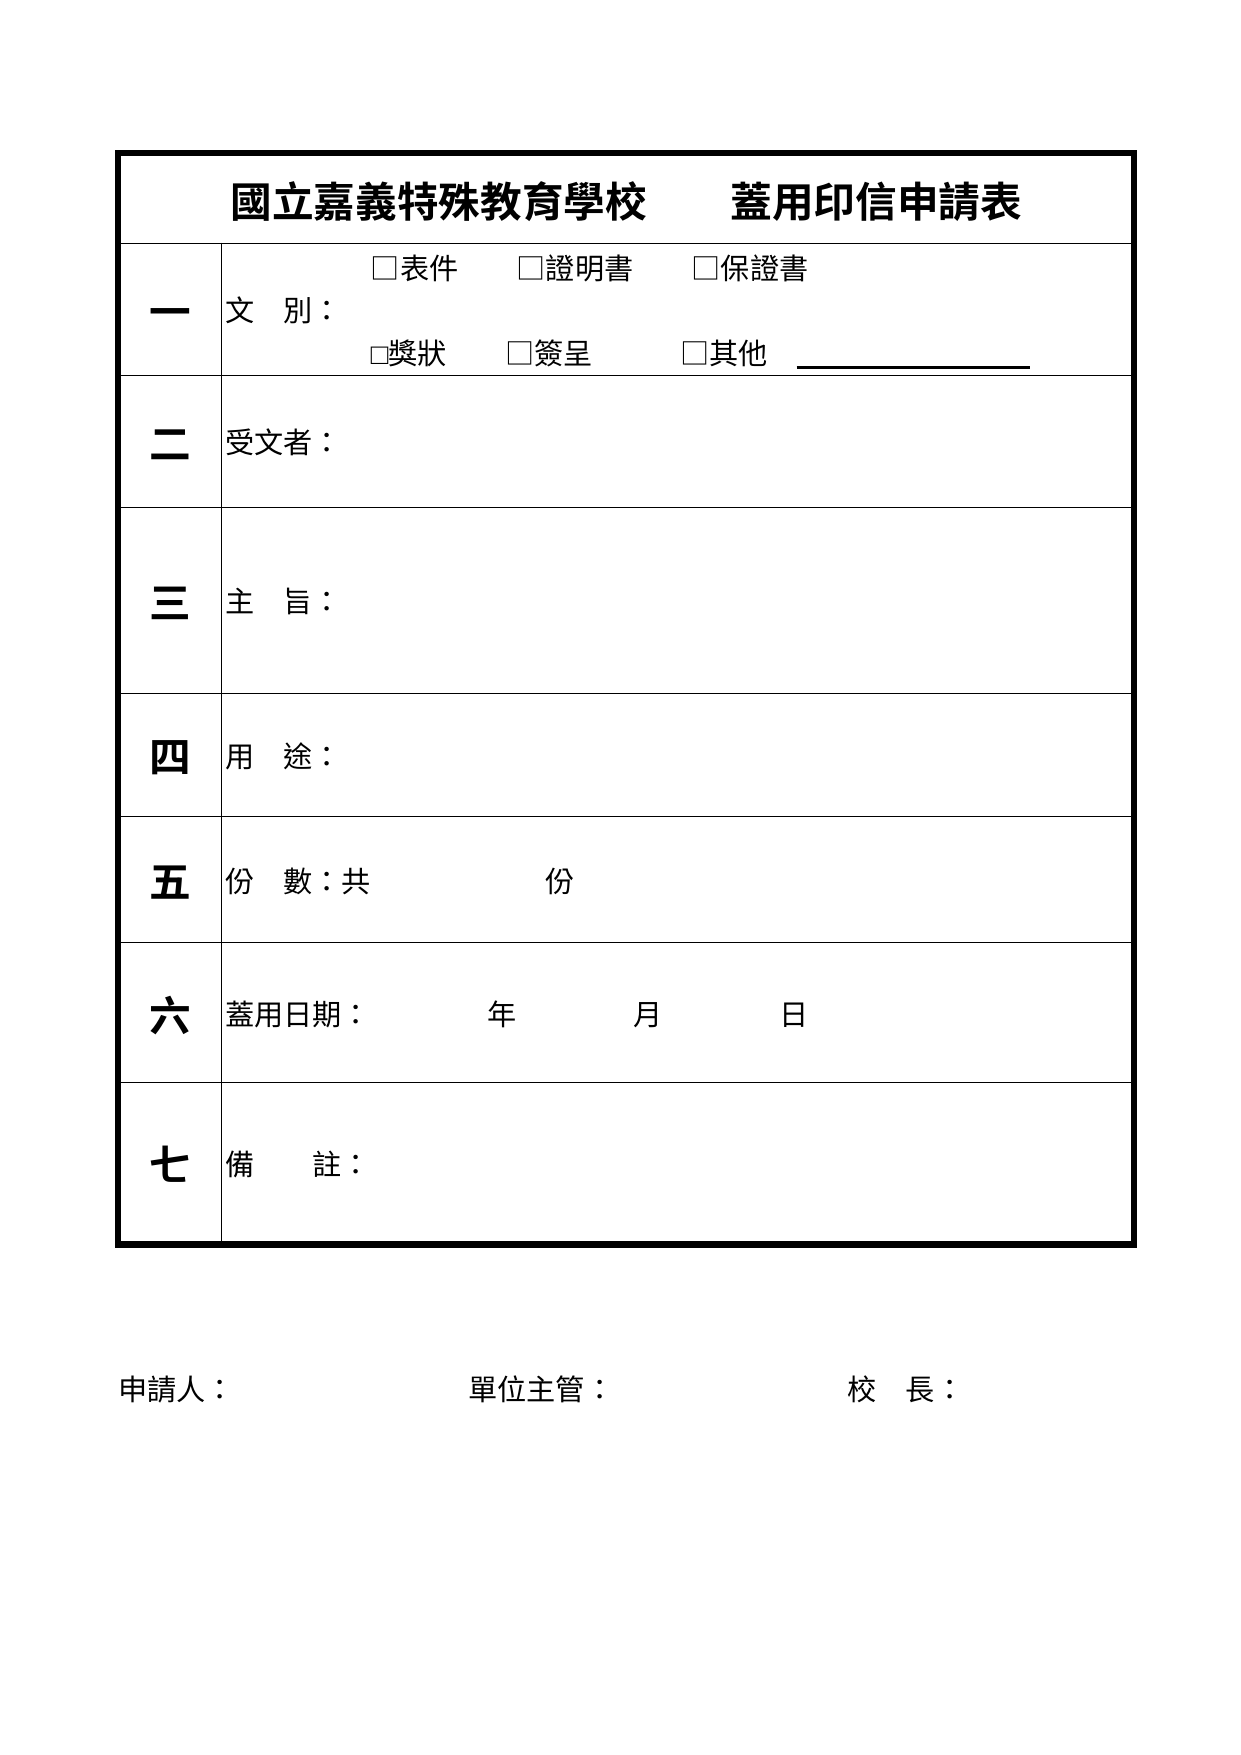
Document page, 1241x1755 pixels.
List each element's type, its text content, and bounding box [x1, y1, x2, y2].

table_cell 七 [121, 1083, 221, 1241]
table_cell 蓋用日期： 年 月 日 [222, 943, 1131, 1082]
table_cell □表件 □證明書 □保證書 文 別： □獎狀 □簽呈 □其他 [222, 244, 1131, 375]
table_header 國立嘉義特殊教育學校 蓋用印信申請表 [121, 156, 1131, 243]
table_cell 主 旨： [222, 508, 1131, 693]
table_cell 四 [121, 694, 221, 816]
text 申請人： 單位主管： 校 長： [118, 1367, 1122, 1409]
table_cell 份 數：共 份 [222, 817, 1131, 942]
table_cell 用 途： [222, 694, 1131, 816]
table_cell 受文者： [222, 376, 1131, 507]
table_cell 六 [121, 943, 221, 1082]
table_cell 一 [121, 244, 221, 375]
table_cell 二 [121, 376, 221, 507]
table_cell 備 註： [222, 1083, 1131, 1241]
table_cell 三 [121, 508, 221, 693]
table_cell 五 [121, 817, 221, 942]
